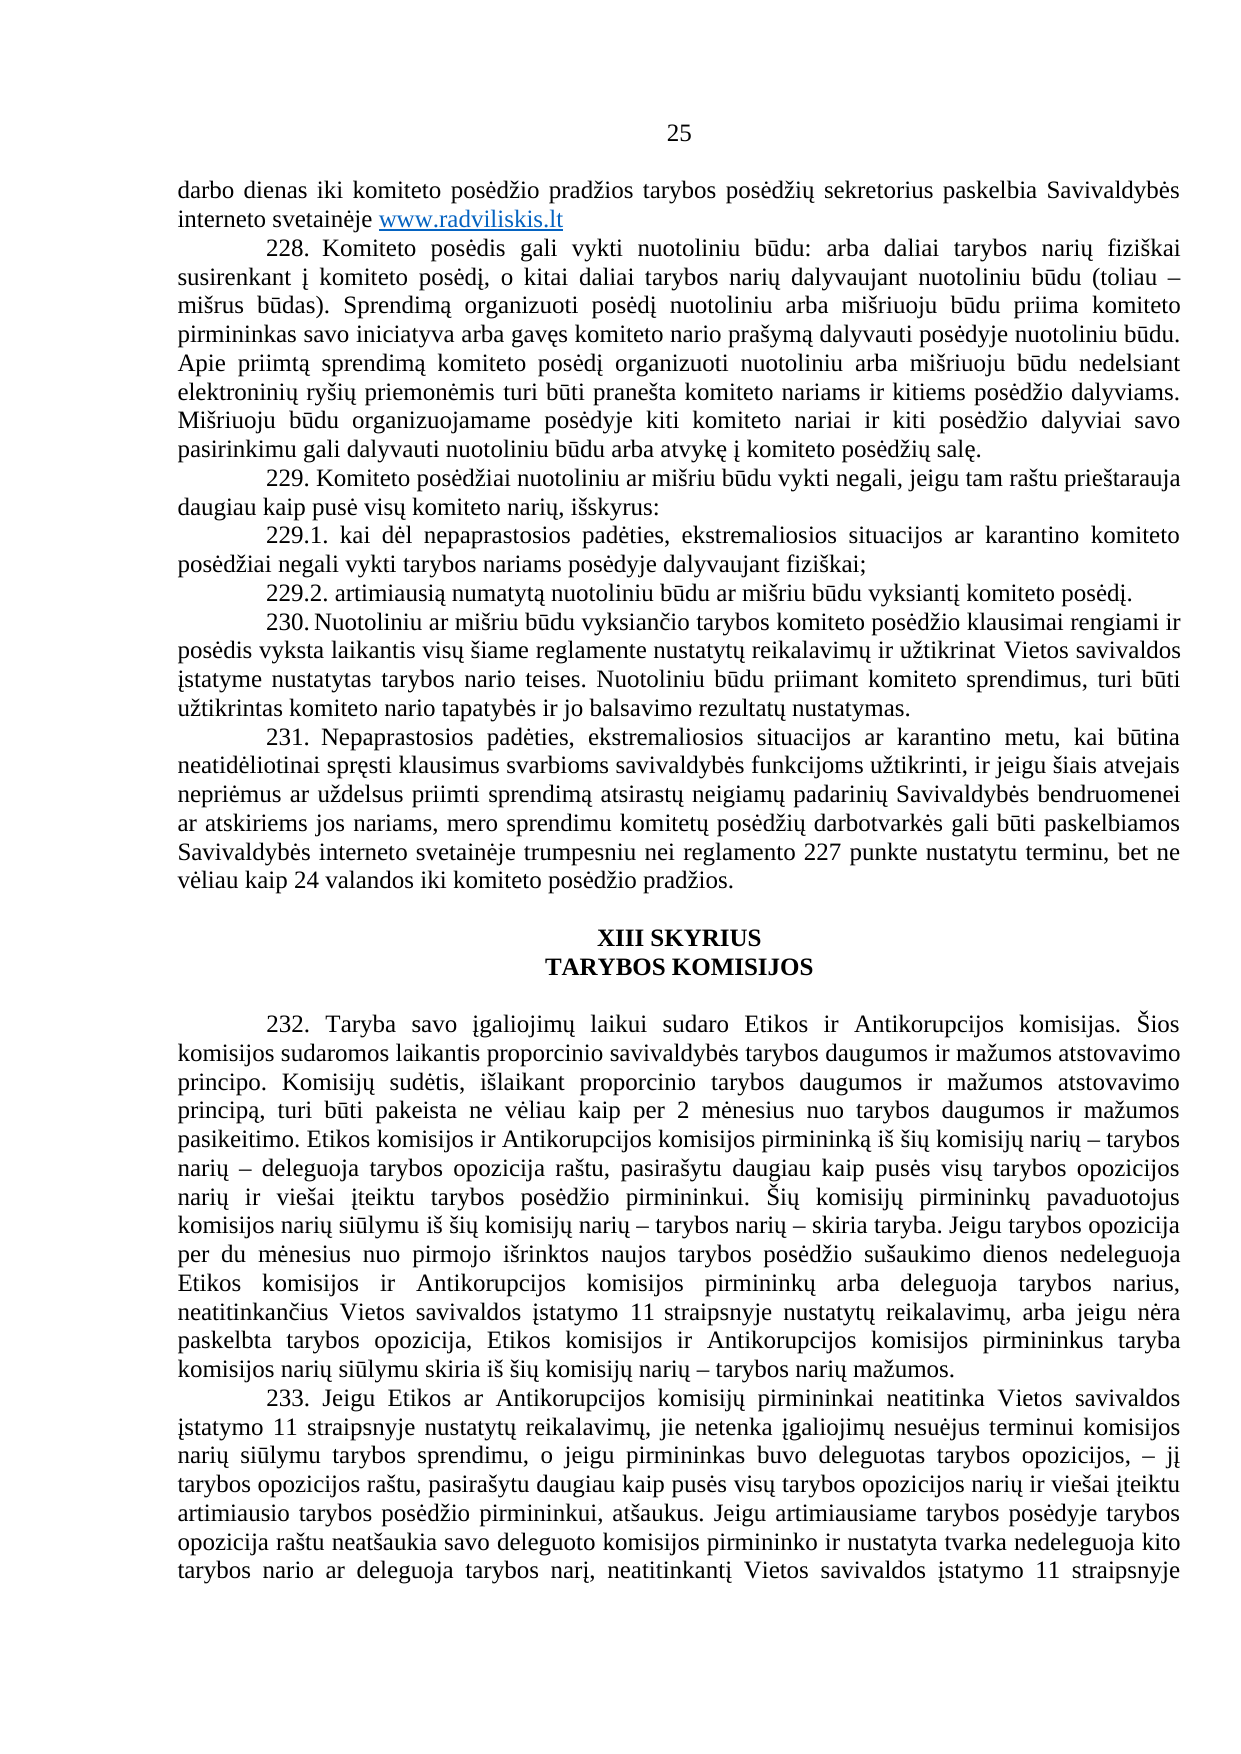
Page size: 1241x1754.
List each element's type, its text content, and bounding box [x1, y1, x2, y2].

text 228. Komiteto posėdis gali vykti nuotoliniu būdu: arba daliai tarybos narių fiziškai susirenkant į komiteto posėdį, o kitai daliai tarybos narių dalyvaujant nuotoliniu būdu (toliau – mišrus būdas). Sprendimą organizuoti posėdį nuotoliniu arba mišriuoju būdu priima komiteto pirmininkas savo iniciatyva arba gavęs komiteto nario prašymą dalyvauti posėdyje nuotoliniu būdu. Apie priimtą sprendimą komiteto posėdį organizuoti nuotoliniu arba mišriuoju būdu nedelsiant elektroninių ryšių priemonėmis turi būti pranešta komiteto nariams ir kitiems posėdžio dalyviams. Mišriuoju būdu organizuojamame posėdyje kiti komiteto nariai ir kiti posėdžio dalyviai savo pasirinkimu gali dalyvauti nuotoliniu būdu arba atvykę į komiteto posėdžių salę. [177, 233, 1181, 463]
text 229.2. artimiausią numatytą nuotoliniu būdu ar mišriu būdu vyksiantį komiteto posėdį. [177, 578, 1181, 607]
text darbo dienas iki komiteto posėdžio pradžios tarybos posėdžių sekretorius paskelbia Savivaldybės interneto svetainėje www.radviliskis.lt [177, 176, 1181, 233]
text 232. Taryba savo įgaliojimų laikui sudaro Etikos ir Antikorupcijos komisijas. Šios komisijos sudaromos laikantis proporcinio savivaldybės tarybos daugumos ir mažumos atstovavimo principo. Komisijų sudėtis, išlaikant proporcinio tarybos daugumos ir mažumos atstovavimo principą, turi būti pakeista ne vėliau kaip per 2 mėnesius nuo tarybos daugumos ir mažumos pasikeitimo. Etikos komisijos ir Antikorupcijos komisijos pirmininką iš šių komisijų narių – tarybos narių – deleguoja tarybos opozicija raštu, pasirašytu daugiau kaip pusės visų tarybos opozicijos narių ir viešai įteiktu tarybos posėdžio pirmininkui. Šių komisijų pirmininkų pavaduotojus komisijos narių siūlymu iš šių komisijų narių – tarybos narių – skiria taryba. Jeigu tarybos opozicija per du mėnesius nuo pirmojo išrinktos naujos tarybos posėdžio sušaukimo dienos nedeleguoja Etikos komisijos ir Antikorupcijos komisijos pirmininkų arba deleguoja tarybos narius, neatitinkančius Vietos savivaldos įstatymo 11 straipsnyje nustatytų reikalavimų, arba jeigu nėra paskelbta tarybos opozicija, Etikos komisijos ir Antikorupcijos komisijos pirmininkus taryba komisijos narių siūlymu skiria iš šių komisijų narių – tarybos narių mažumos. [177, 1009, 1181, 1383]
text 230. Nuotoliniu ar mišriu būdu vyksiančio tarybos komiteto posėdžio klausimai rengiami ir posėdis vyksta laikantis visų šiame reglamente nustatytų reikalavimų ir užtikrinat Vietos savivaldos įstatyme nustatytas tarybos nario teises. Nuotoliniu būdu priimant komiteto sprendimus, turi būti užtikrintas komiteto nario tapatybės ir jo balsavimo rezultatų nustatymas. [177, 607, 1181, 722]
text 233. Jeigu Etikos ar Antikorupcijos komisijų pirmininkai neatitinka Vietos savivaldos įstatymo 11 straipsnyje nustatytų reikalavimų, jie netenka įgaliojimų nesuėjus terminui komisijos narių siūlymu tarybos sprendimu, o jeigu pirmininkas buvo deleguotas tarybos opozicijos, – jį tarybos opozicijos raštu, pasirašytu daugiau kaip pusės visų tarybos opozicijos narių ir viešai įteiktu artimiausio tarybos posėdžio pirmininkui, atšaukus. Jeigu artimiausiame tarybos posėdyje tarybos opozicija raštu neatšaukia savo deleguoto komisijos pirmininko ir nustatyta tvarka nedeleguoja kito tarybos nario ar deleguoja tarybos narį, neatitinkantį Vietos savivaldos įstatymo 11 straipsnyje [177, 1383, 1181, 1584]
text 229. Komiteto posėdžiai nuotoliniu ar mišriu būdu vykti negali, jeigu tam raštu prieštarauja daugiau kaip pusė visų komiteto narių, išskyrus: [177, 463, 1181, 521]
text TARYBOS KOMISIJOS [177, 952, 1181, 981]
text 229.1. kai dėl nepaprastosios padėties, ekstremaliosios situacijos ar karantino komiteto posėdžiai negali vykti tarybos nariams posėdyje dalyvaujant fiziškai; [177, 521, 1181, 578]
text 231. Nepaprastosios padėties, ekstremaliosios situacijos ar karantino metu, kai būtina neatidėliotinai spręsti klausimus svarbioms savivaldybės funkcijoms užtikrinti, ir jeigu šiais atvejais nepriėmus ar uždelsus priimti sprendimą atsirastų neigiamų padarinių Savivaldybės bendruomenei ar atskiriems jos nariams, mero sprendimu komitetų posėdžių darbotvarkės gali būti paskelbiamos Savivaldybės interneto svetainėje trumpesniu nei reglamento 227 punkte nustatytu terminu, bet ne vėliau kaip 24 valandos iki komiteto posėdžio pradžios. [177, 722, 1181, 894]
text XIII SKYRIUS [177, 923, 1181, 952]
